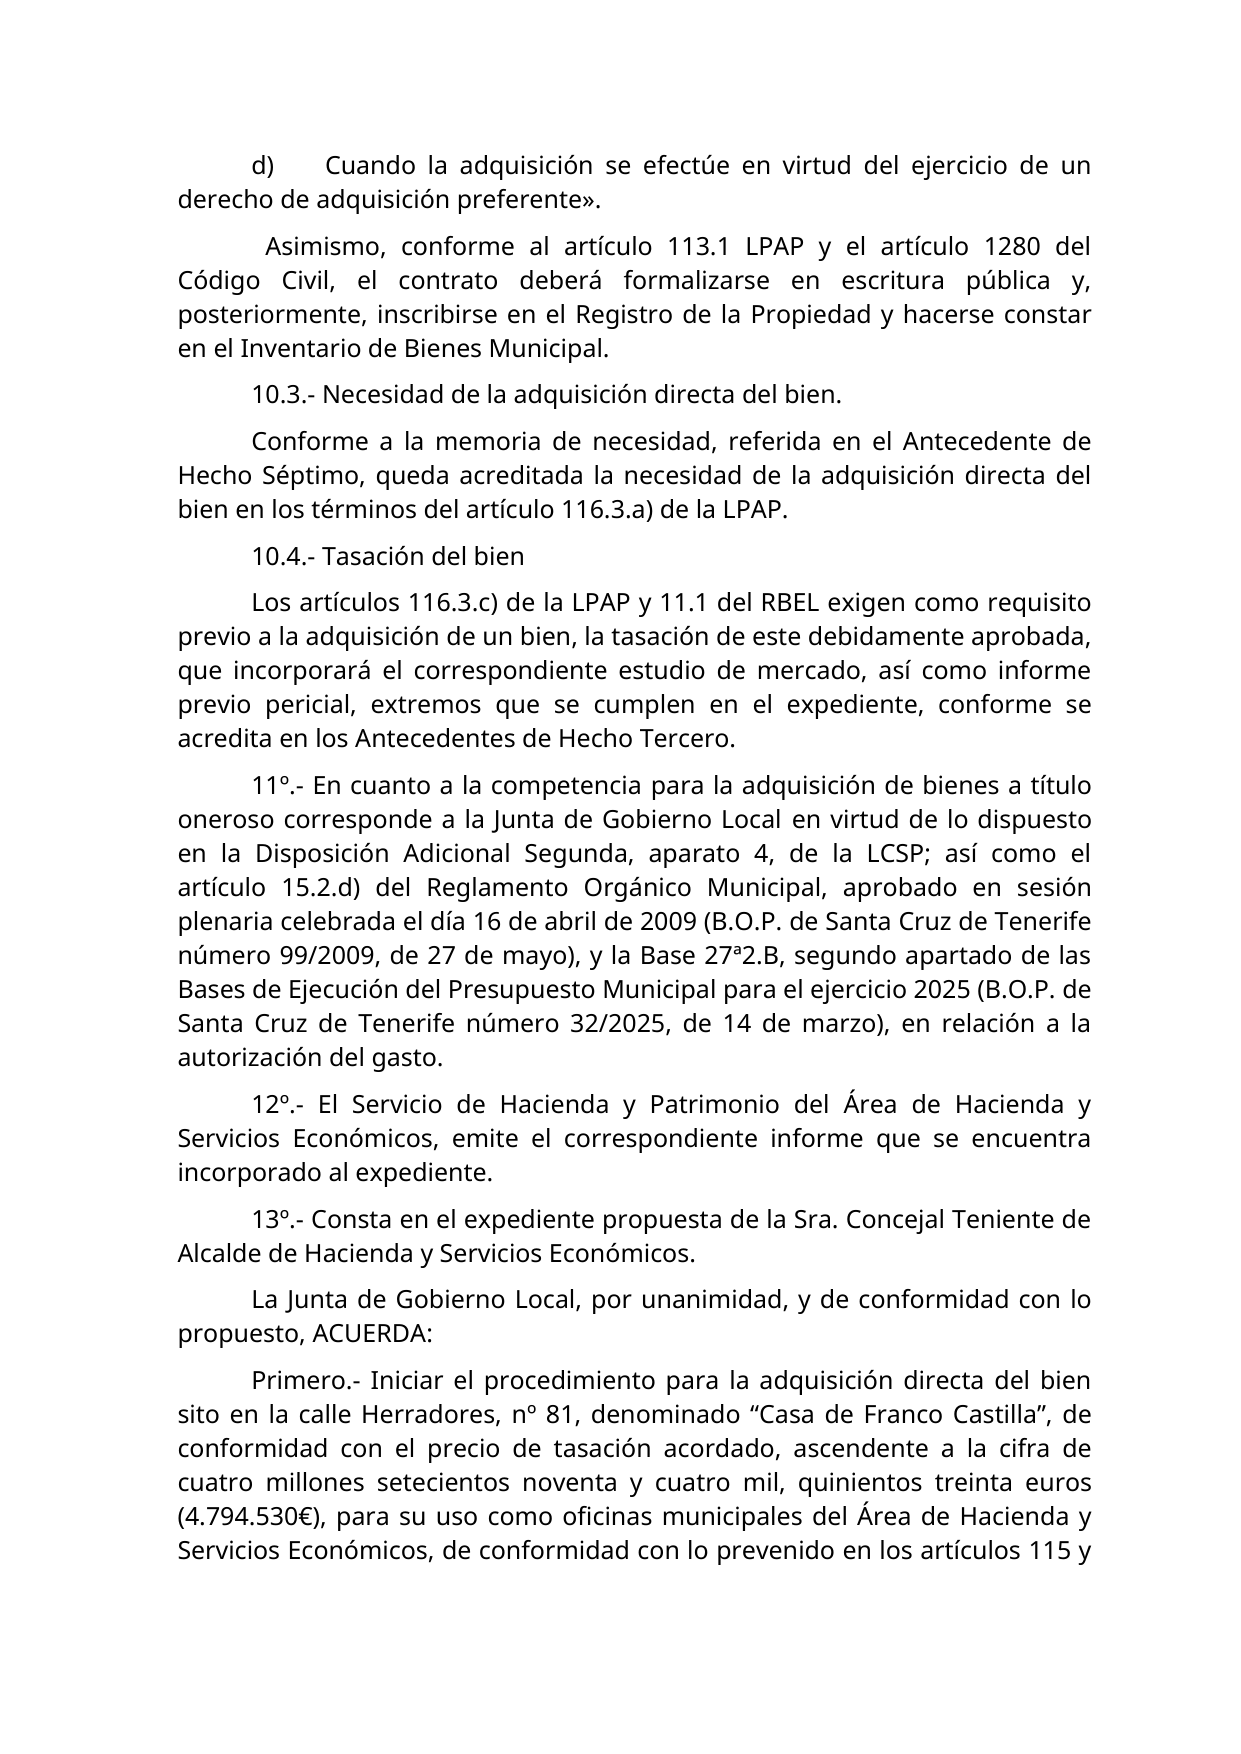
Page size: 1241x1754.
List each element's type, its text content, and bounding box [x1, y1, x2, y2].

text 12º.- El Servicio de Hacienda y Patrimonio del Área de Hacienda y Servicios Económicos, emite el correspondiente informe que se encuentra incorporado al expediente. [177, 1087, 1093, 1189]
text Asimismo, conforme al artículo 113.1 LPAP y el artículo 1280 del Código Civil, el contrato deberá formalizarse en escritura pública y, posteriormente, inscribirse en el Registro de la Propiedad y hacerse constar en el Inventario de Bienes Municipal. [177, 228, 1093, 364]
text Los artículos 116.3.c) de la LPAP y 11.1 del RBEL exigen como requisito previo a la adquisición de un bien, la tasación de este debidamente aprobada, que incorporará el correspondiente estudio de mercado, así como informe previo pericial, extremos que se cumplen en el expediente, conforme se acredita en los Antecedentes de Hecho Tercero. [177, 585, 1093, 755]
text Conforme a la memoria de necesidad, referida en el Antecedente de Hecho Séptimo, queda acreditada la necesidad de la adquisición directa del bien en los términos del artículo 116.3.a) de la LPAP. [177, 423, 1093, 526]
text 10.4.- Tasación del bien [177, 538, 1093, 572]
text Primero.- Iniciar el procedimiento para la adquisición directa del bien sito en la calle Herradores, nº 81, denominado “Casa de Franco Castilla”, de conformidad con el precio de tasación acordado, ascendente a la cifra de cuatro millones setecientos noventa y cuatro mil, quinientos treinta euros (4.794.530€), para su uso como oficinas municipales del Área de Hacienda y Servicios Económicos, de conformidad con lo prevenido en los artículos 115 y [177, 1363, 1093, 1567]
text 10.3.- Necesidad de la adquisición directa del bien. [177, 377, 1093, 411]
text La Junta de Gobierno Local, por unanimidad, y de conformidad con lo propuesto, ACUERDA: [177, 1282, 1093, 1350]
text 11º.- En cuanto a la competencia para la adquisición de bienes a título oneroso corresponde a la Junta de Gobierno Local en virtud de lo dispuesto en la Disposición Adicional Segunda, aparato 4, de la LCSP; así como el artículo 15.2.d) del Reglamento Orgánico Municipal, aprobado en sesión plenaria celebrada el día 16 de abril de 2009 (B.O.P. de Santa Cruz de Tenerife número 99/2009, de 27 de mayo), y la Base 27ª2.B, segundo apartado de las Bases de Ejecución del Presupuesto Municipal para el ejercicio 2025 (B.O.P. de Santa Cruz de Tenerife número 32/2025, de 14 de marzo), en relación a la autorización del gasto. [177, 768, 1093, 1074]
list Cuando la adquisición se efectúe en virtud del ejercicio de un derecho de adquisición preferente». [177, 148, 1093, 216]
text 13º.- Consta en el expediente propuesta de la Sra. Concejal Teniente de Alcalde de Hacienda y Servicios Económicos. [177, 1201, 1093, 1269]
